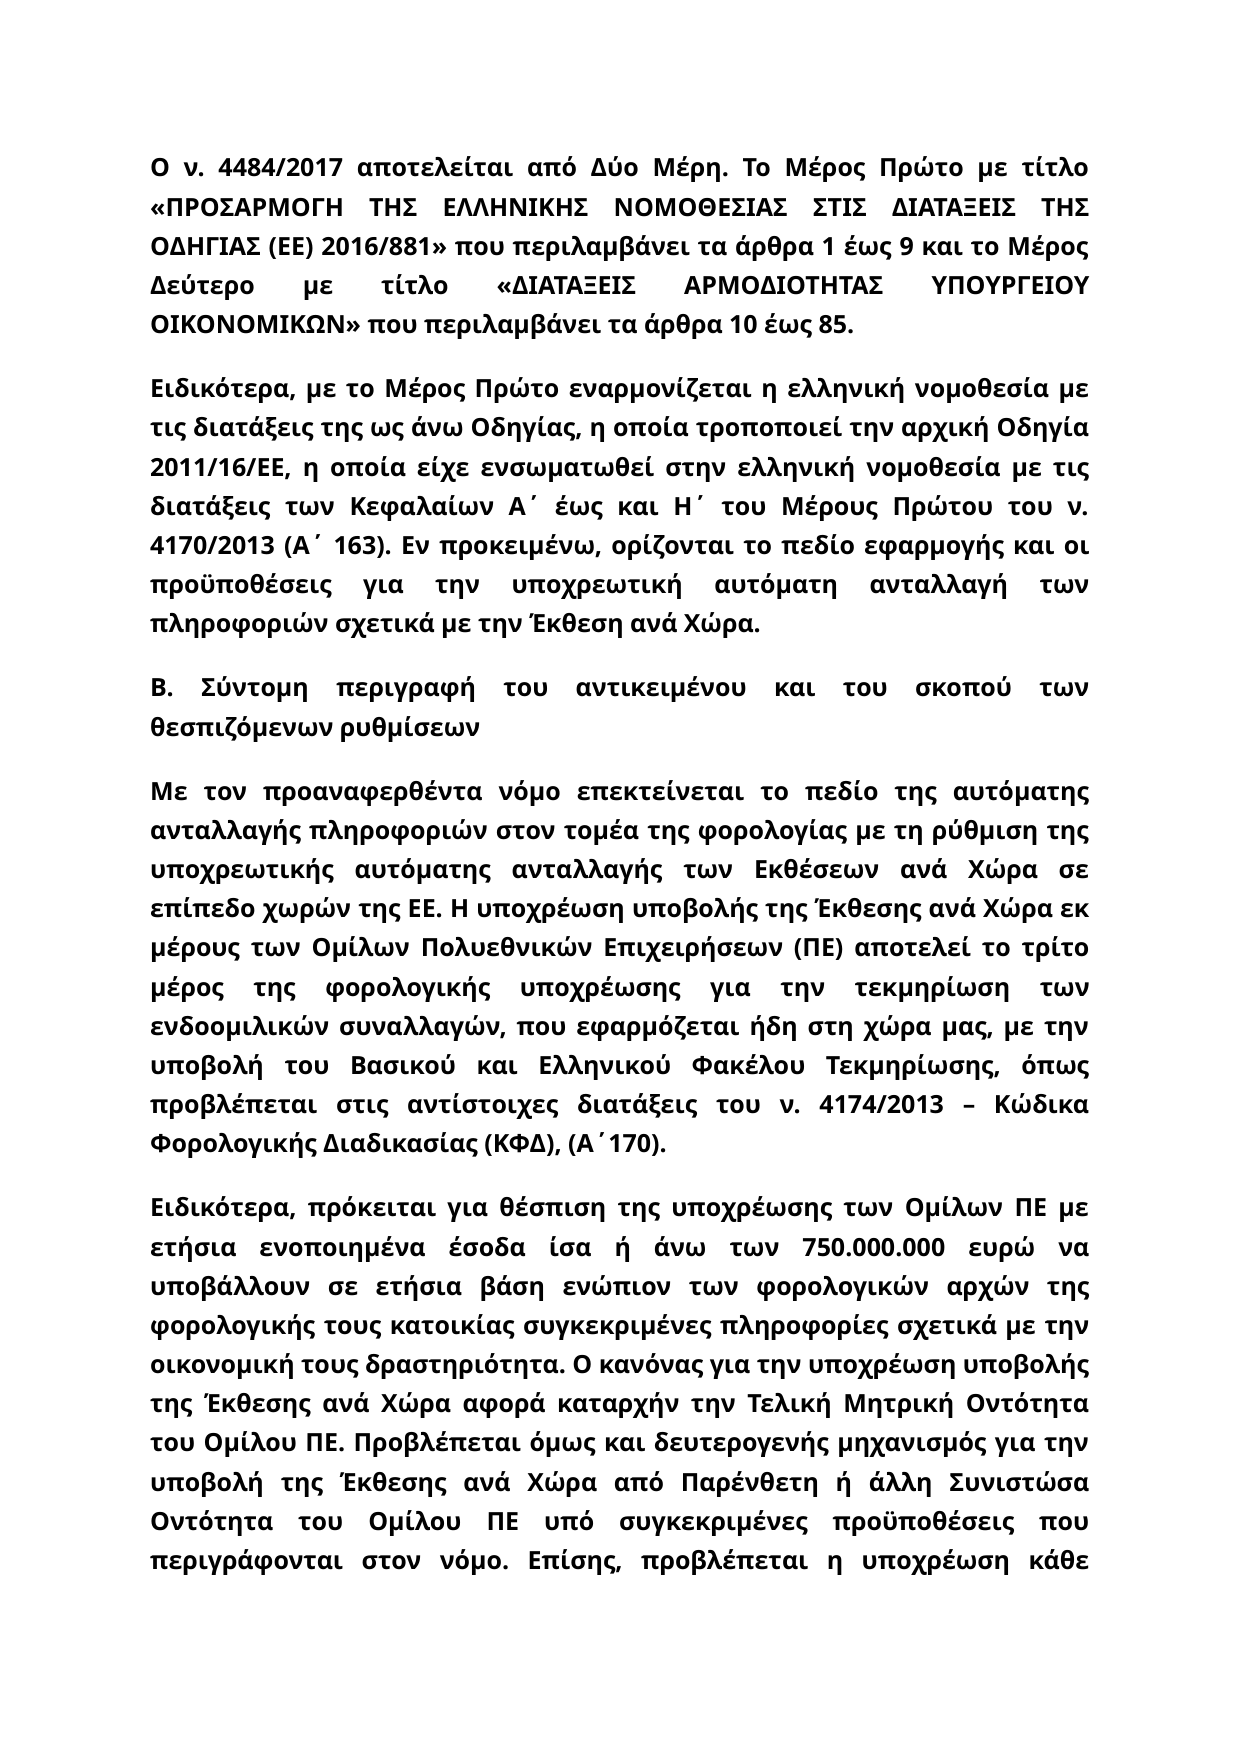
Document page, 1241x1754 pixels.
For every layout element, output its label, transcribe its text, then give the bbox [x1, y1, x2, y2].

text Ο ν. 4484/2017 αποτελείται από Δύο Μέρη. Το Μέρος Πρώτο με τίτλο «ΠΡΟΣΑΡΜΟΓΗ ΤΗΣ ΕΛΛΗΝΙΚΗΣ ΝΟΜΟΘΕΣΙΑΣ ΣΤΙΣ ΔΙΑΤΑΞΕΙΣ ΤΗΣ ΟΔΗΓΙΑΣ (ΕΕ) 2016/881» που περιλαμβάνει τα άρθρα 1 έως 9 και το Μέρος Δεύτερο με τίτλο «ΔΙΑΤΑΞΕΙΣ ΑΡΜΟΔΙΟΤΗΤΑΣ ΥΠΟΥΡΓΕΙΟΥ ΟΙΚΟΝΟΜΙΚΩΝ» που περιλαμβάνει τα άρθρα 10 έως 85. [150, 150, 1090, 341]
text Ειδικότερα, πρόκειται για θέσπιση της υποχρέωσης των Ομίλων ΠΕ με ετήσια ενοποιημένα έσοδα ίσα ή άνω των 750.000.000 ευρώ να υποβάλλουν σε ετήσια βάση ενώπιον των φορολογικών αρχών της φορολογικής τους κατοικίας συγκεκριμένες πληροφορίες σχετικά με την οικονομική τους δραστηριότητα. Ο κανόνας για την υποχρέωση υποβολής της Έκθεσης ανά Χώρα αφορά καταρχήν την Τελική Μητρική Οντότητα του Ομίλου ΠΕ. Προβλέπεται όμως και δευτερογενής μηχανισμός για την υποβολή της Έκθεσης ανά Χώρα από Παρένθετη ή άλλη Συνιστώσα Οντότητα του Ομίλου ΠΕ υπό συγκεκριμένες προϋποθέσεις που περιγράφονται στον νόμο. Επίσης, προβλέπεται η υποχρέωση κάθε [150, 1190, 1090, 1577]
text Β. Σύντομη περιγραφή του αντικειμένου και του σκοπού των θεσπιζόμενων ρυθμίσεων [150, 670, 1090, 743]
text Ειδικότερα, με το Μέρος Πρώτο εναρμονίζεται η ελληνική νομοθεσία με τις διατάξεις της ως άνω Οδηγίας, η οποία τροποποιεί την αρχική Οδηγία 2011/16/ΕΕ, η οποία είχε ενσωματωθεί στην ελληνική νομοθεσία με τις διατάξεις των Κεφαλαίων Α΄ έως και Η΄ του Μέρους Πρώτου του ν. 4170/2013 (Α΄ 163). Εν προκειμένω, ορίζονται το πεδίο εφαρμογής και οι προϋποθέσεις για την υποχρεωτική αυτόματη ανταλλαγή των πληροφοριών σχετικά με την Έκθεση ανά Χώρα. [150, 371, 1090, 640]
text Με τον προαναφερθέντα νόμο επεκτείνεται το πεδίο της αυτόματης ανταλλαγής πληροφοριών στον τομέα της φορολογίας με τη ρύθμιση της υποχρεωτικής αυτόματης ανταλλαγής των Εκθέσεων ανά Χώρα σε επίπεδο χωρών της ΕΕ. Η υποχρέωση υποβολής της Έκθεσης ανά Χώρα εκ μέρους των Ομίλων Πολυεθνικών Επιχειρήσεων (ΠΕ) αποτελεί το τρίτο μέρος της φορολογικής υποχρέωσης για την τεκμηρίωση των ενδοομιλικών συναλλαγών, που εφαρμόζεται ήδη στη χώρα μας, με την υποβολή του Βασικού και Ελληνικού Φακέλου Τεκμηρίωσης, όπως προβλέπεται στις αντίστοιχες διατάξεις του ν. 4174/2013 – Κώδικα Φορολογικής Διαδικασίας (ΚΦΔ), (Α΄170). [150, 773, 1090, 1160]
